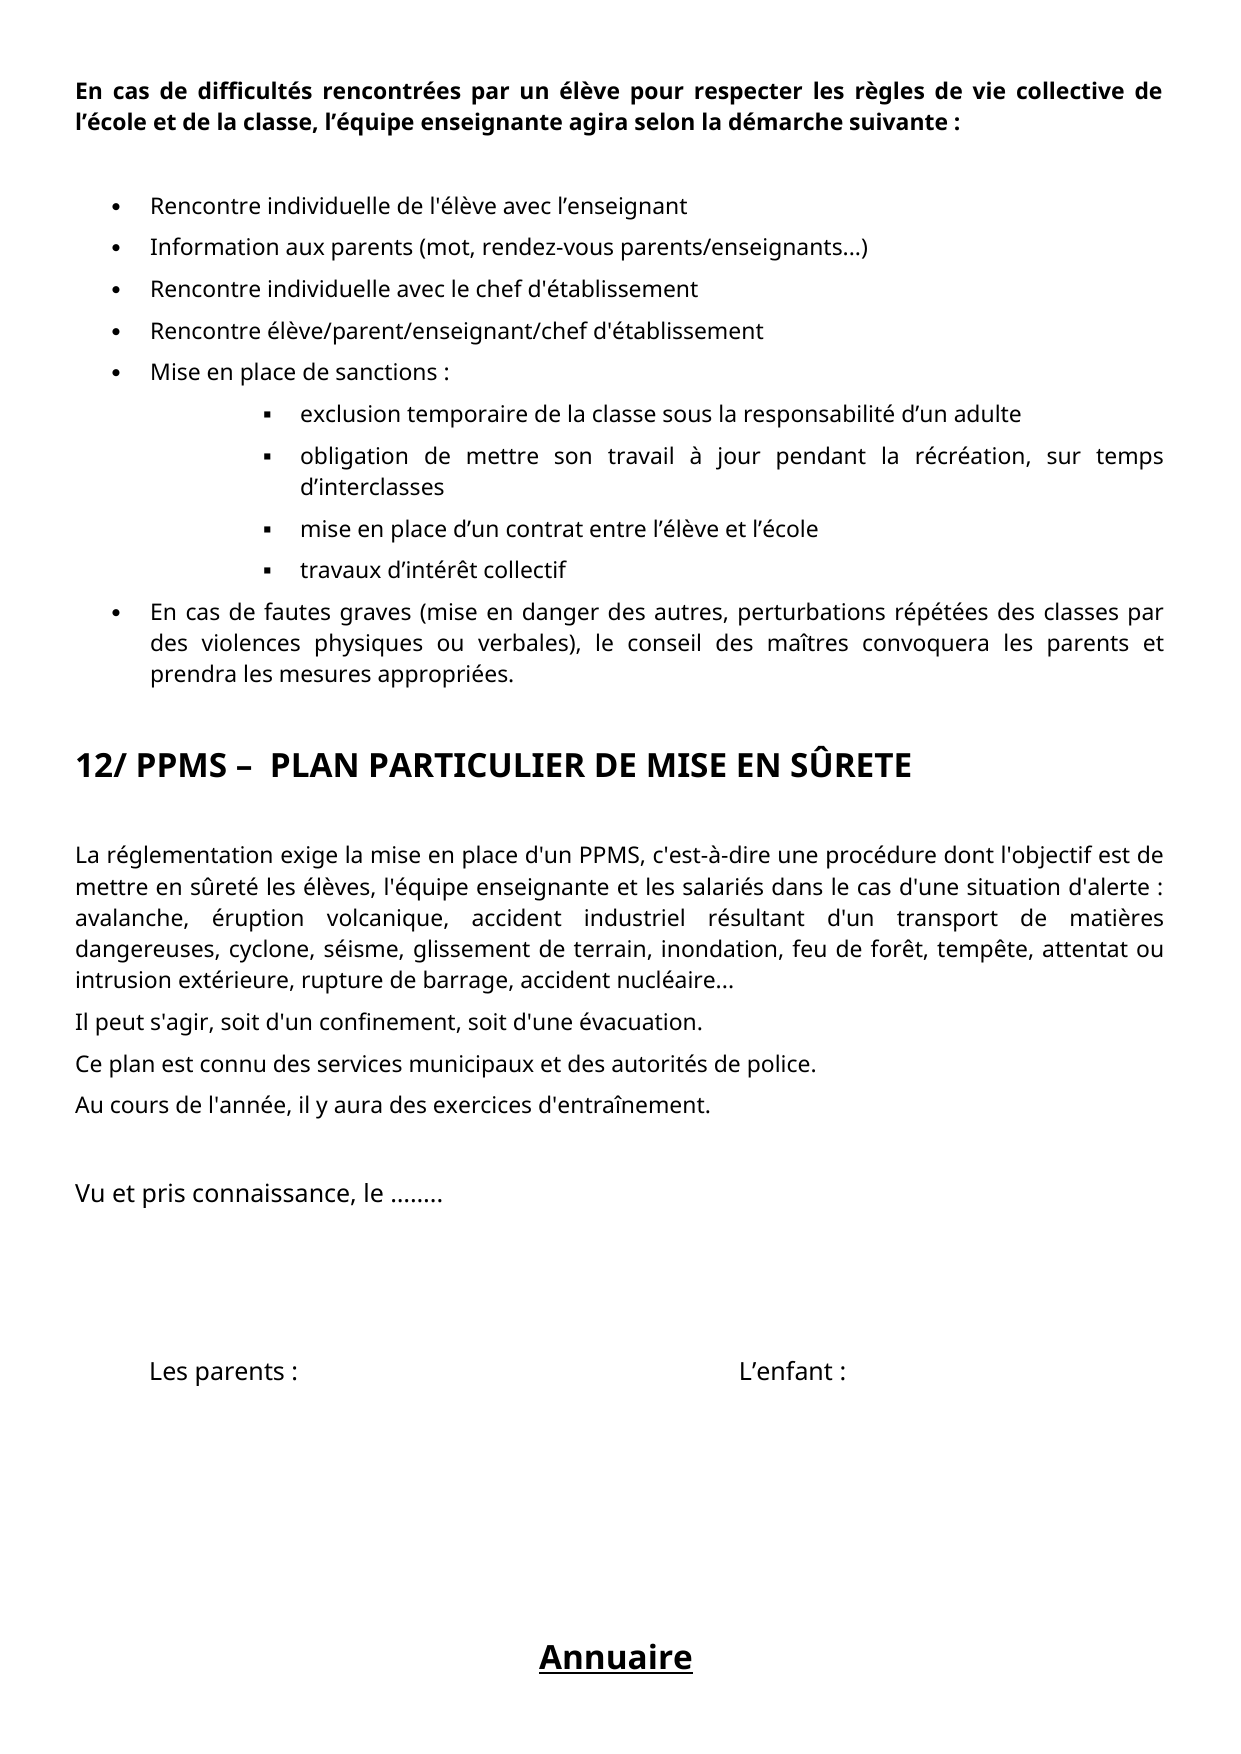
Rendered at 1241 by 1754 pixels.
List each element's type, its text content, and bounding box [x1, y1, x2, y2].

list Mise en place de sanctions : [112, 356, 1165, 387]
list Rencontre individuelle avec le chef d'établissement [112, 273, 1165, 304]
list obligation de mettre son travail à jour pendant la récréation, sur temps d’interclasses [262, 439, 1165, 502]
text Ce plan est connu des services municipaux et des autorités de police. [75, 1047, 1165, 1079]
list Information aux parents (mot, rendez-vous parents/enseignants...) [112, 231, 1165, 262]
list Rencontre élève/parent/enseignant/chef d'établissement [112, 314, 1165, 346]
text Il peut s'agir, soit d'un confinement, soit d'une évacuation. [75, 1006, 1165, 1037]
text Au cours de l'année, il y aura des exercices d'entraînement. [75, 1089, 1165, 1120]
list exclusion temporaire de la classe sous la responsabilité d’un adulte [262, 398, 1165, 429]
list En cas de fautes graves (mise en danger des autres, perturbations répétées des classes par des violences physiques ou verbales), le conseil des maîtres convoquera les parents et prendra les mesures appropriées. [112, 596, 1165, 689]
list mise en place d’un contrat entre l’élève et l’école [262, 512, 1165, 544]
text 12/ PPMS – PLAN PARTICULIER DE MISE EN SÛRETE [75, 742, 1165, 787]
list travaux d’intérêt collectif [262, 554, 1165, 585]
text La réglementation exige la mise en place d'un PPMS, c'est-à-dire une procédure dont l'objectif est de mettre en sûreté les élèves, l'équipe enseignante et les salariés dans le cas d'une situation d'alerte : avalanche, éruption volcanique, accident industriel résultant d'un transport de matières dangereuses, cyclone, séisme, glissement de terrain, inondation, feu de forêt, tempête, attentat ou intrusion extérieure, rupture de barrage, accident nucléaire... [75, 839, 1165, 995]
list Rencontre individuelle de l'élève avec l’enseignant [112, 189, 1165, 221]
text Annuaire [75, 1633, 1165, 1679]
text En cas de difficultés rencontrées par un élève pour respecter les règles de vie collective de l’école et de la classe, l’équipe enseignante agira selon la démarche suivante : [75, 75, 1165, 137]
text Les parents : L’enfant : [149, 1353, 1165, 1387]
text Vu et pris connaissance, le …….. [75, 1175, 1165, 1209]
